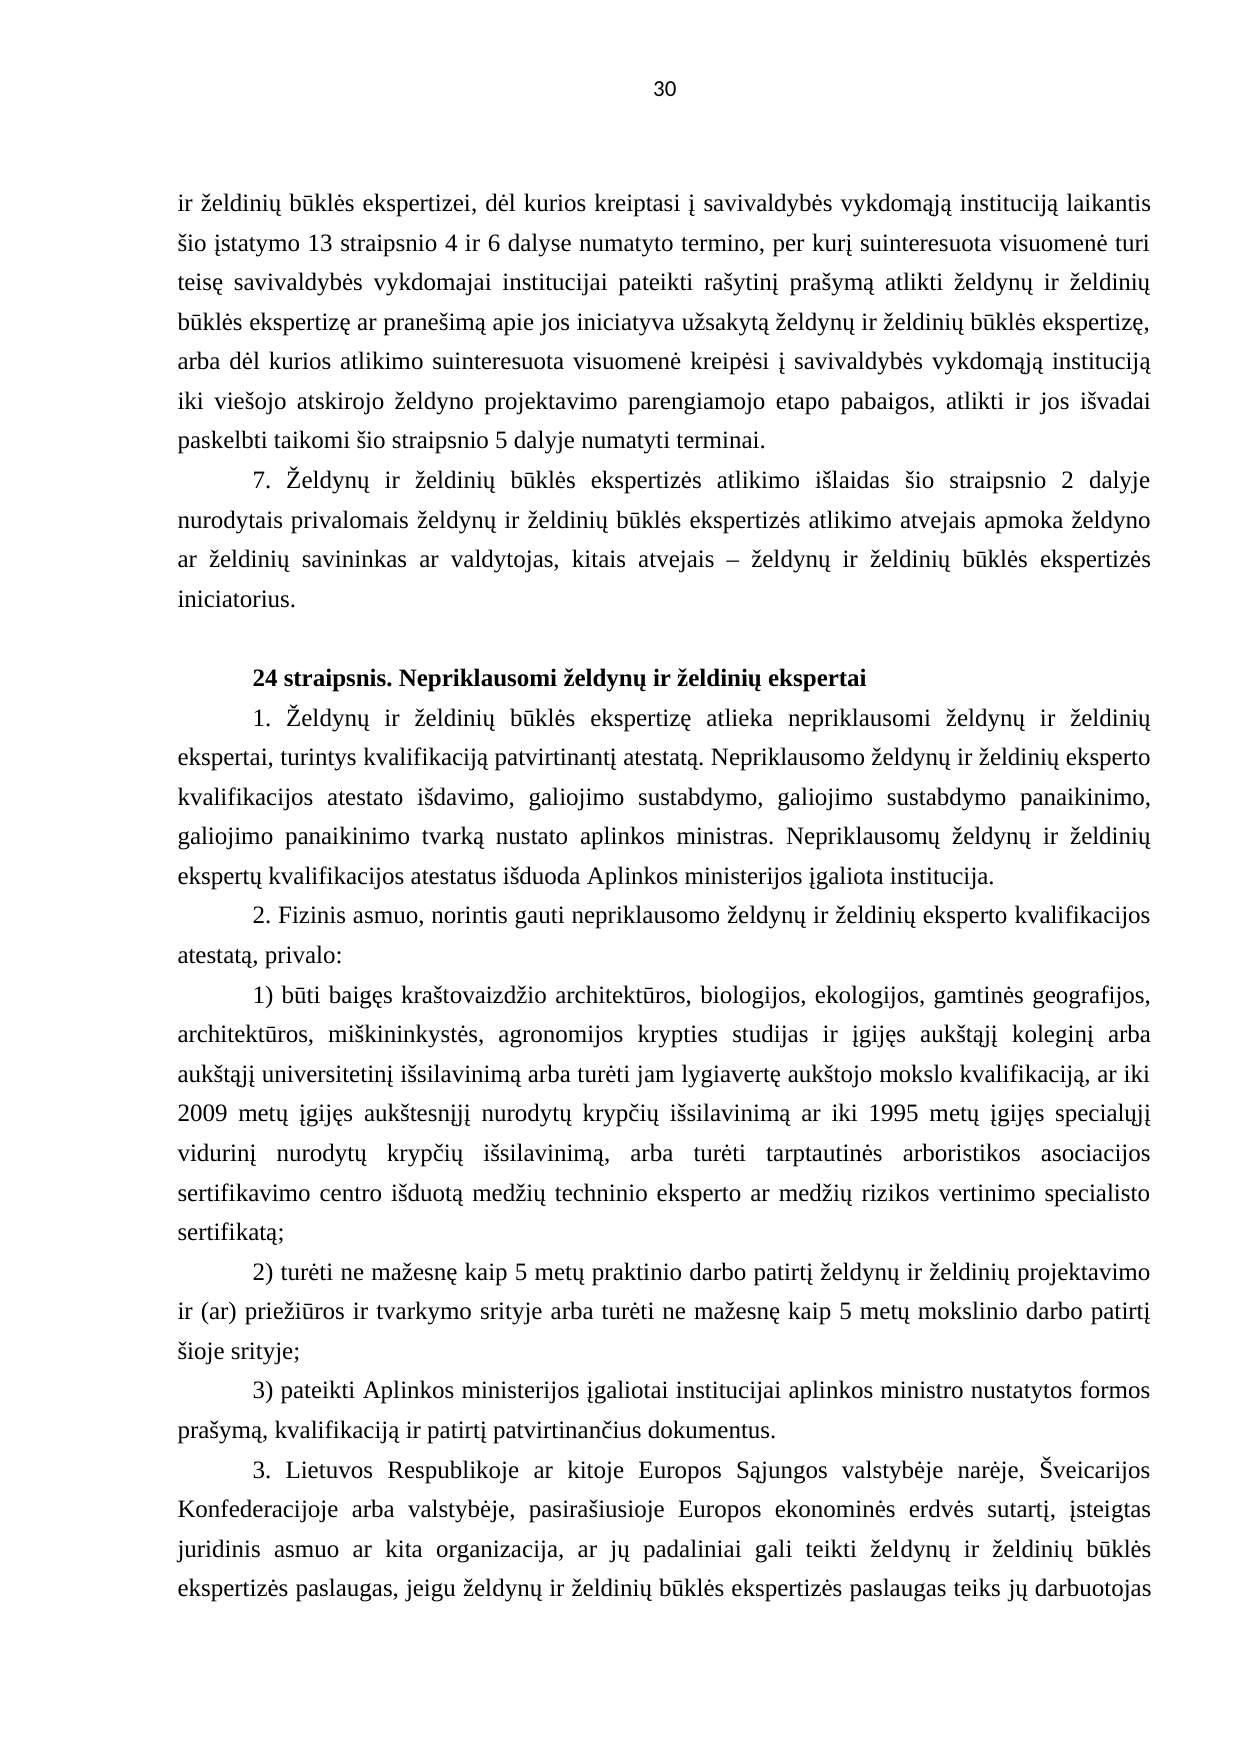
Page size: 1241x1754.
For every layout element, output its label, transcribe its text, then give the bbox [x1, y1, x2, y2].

text 3. Lietuvos Respublikoje ar kitoje Europos Sąjungos valstybėje narėje, Šveicarijos Konfederacijoje arba valstybėje, pasirašiusioje Europos ekonominės erdvės sutartį, įsteigtas juridinis asmuo ar kita organizacija, ar jų padaliniai gali teikti želdynų ir želdinių būklės ekspertizės paslaugas, jeigu želdynų ir želdinių būklės ekspertizės paslaugas teiks jų darbuotojas [177, 1444, 1152, 1602]
text 2. Fizinis asmuo, norintis gauti nepriklausomo želdynų ir želdinių eksperto kvalifikacijos atestatą, privalo: [177, 890, 1152, 969]
text 24 straipsnis. Nepriklausomi želdynų ir želdinių ekspertai [177, 652, 1152, 692]
text ir želdinių būklės ekspertizei, dėl kurios kreiptasi į savivaldybės vykdomąją instituciją laikantis šio įstatymo 13 straipsnio 4 ir 6 dalyse numatyto termino, per kurį suinteresuota visuomenė turi teisę savivaldybės vykdomajai institucijai pateikti rašytinį prašymą atlikti želdynų ir želdinių būklės ekspertizę ar pranešimą apie jos iniciatyva užsakytą želdynų ir želdinių būklės ekspertizę, arba dėl kurios atlikimo suinteresuota visuomenė kreipėsi į savivaldybės vykdomąją instituciją iki viešojo atskirojo želdyno projektavimo parengiamojo etapo pabaigos, atlikti ir jos išvadai paskelbti taikomi šio straipsnio 5 dalyje numatyti terminai. [177, 177, 1152, 454]
text 7. Želdynų ir želdinių būklės ekspertizės atlikimo išlaidas šio straipsnio 2 dalyje nurodytais privalomais želdynų ir želdinių būklės ekspertizės atlikimo atvejais apmoka želdyno ar želdinių savininkas ar valdytojas, kitais atvejais – želdynų ir želdinių būklės ekspertizės iniciatorius. [177, 454, 1152, 613]
text 3) pateikti Aplinkos ministerijos įgaliotai institucijai aplinkos ministro nustatytos formos prašymą, kvalifikaciją ir patirtį patvirtinančius dokumentus. [177, 1365, 1152, 1444]
text 1) būti baigęs kraštovaizdžio architektūros, biologijos, ekologijos, gamtinės geografijos, architektūros, miškininkystės, agronomijos krypties studijas ir įgijęs aukštąjį koleginį arba aukštąjį universitetinį išsilavinimą arba turėti jam lygiavertę aukštojo mokslo kvalifikaciją, ar iki 2009 metų įgijęs aukštesnįjį nurodytų krypčių išsilavinimą ar iki 1995 metų įgijęs specialųjį vidurinį nurodytų krypčių išsilavinimą, arba turėti tarptautinės arboristikos asociacijos sertifikavimo centro išduotą medžių techninio eksperto ar medžių rizikos vertinimo specialisto sertifikatą; [177, 969, 1152, 1246]
text 2) turėti ne mažesnę kaip 5 metų praktinio darbo patirtį želdynų ir želdinių projektavimo ir (ar) priežiūros ir tvarkymo srityje arba turėti ne mažesnę kaip 5 metų mokslinio darbo patirtį šioje srityje; [177, 1246, 1152, 1365]
text 1. Želdynų ir želdinių būklės ekspertizę atlieka nepriklausomi želdynų ir želdinių ekspertai, turintys kvalifikaciją patvirtinantį atestatą. Nepriklausomo želdynų ir želdinių eksperto kvalifikacijos atestato išdavimo, galiojimo sustabdymo, galiojimo sustabdymo panaikinimo, galiojimo panaikinimo tvarką nustato aplinkos ministras. Nepriklausomų želdynų ir želdinių ekspertų kvalifikacijos atestatus išduoda Aplinkos ministerijos įgaliota institucija. [177, 692, 1152, 890]
